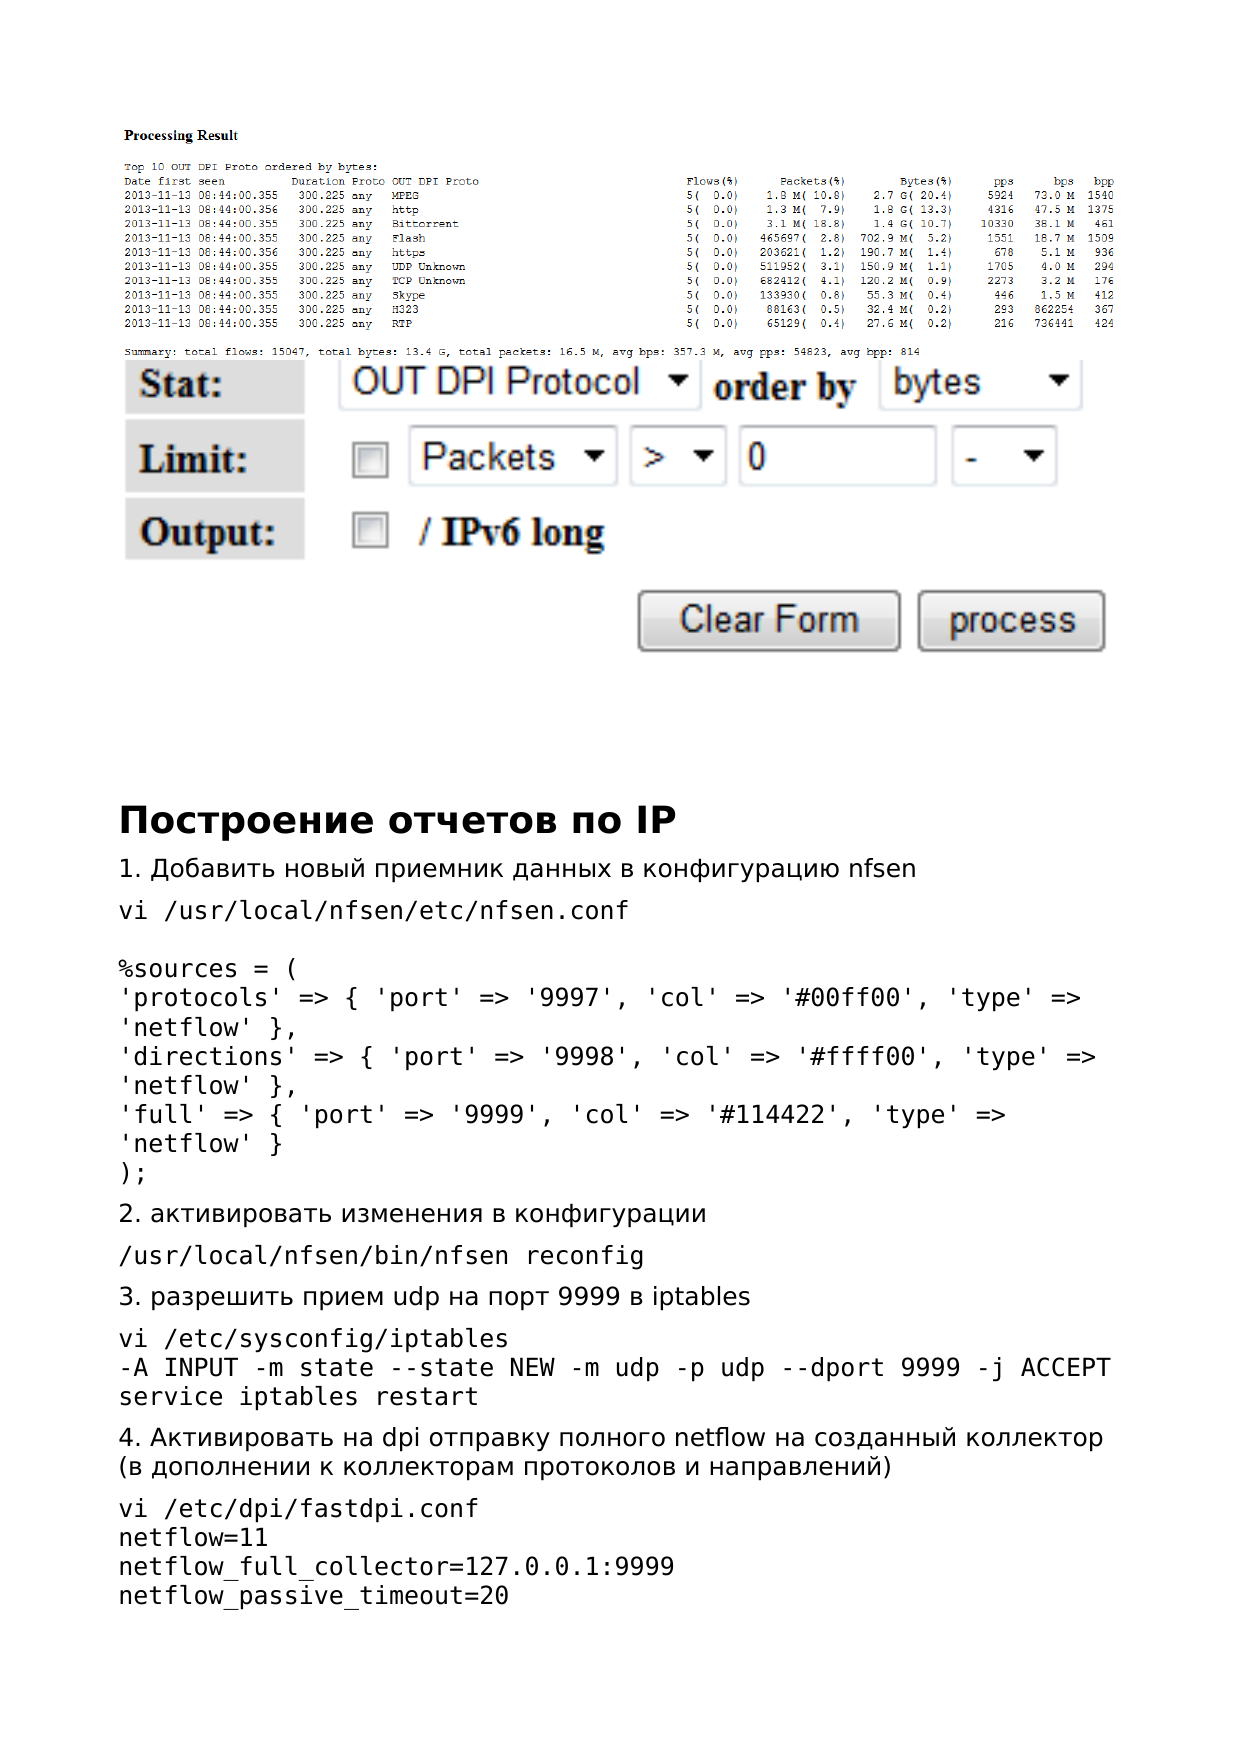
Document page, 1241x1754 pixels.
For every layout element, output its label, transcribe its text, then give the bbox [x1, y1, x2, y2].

text /usr/local/nfsen/bin/nfsen reconfig [118, 1241, 1122, 1270]
text vi /etc/dpi/fastdpi.conf netflow=11 netflow_full_collector=127.0.0.1:9999 netflow_passive_timeout=20 [118, 1494, 1122, 1611]
subtitle Построение отчетов по IP [118, 798, 1122, 842]
text vi /etc/sysconfig/iptables -A INPUT -m state --state NEW -m udp -p udp --dport 9999 -j ACCEPT service iptables restart [118, 1324, 1122, 1411]
text 4. Активировать на dpi отправку полного netflow на созданный коллектор (в дополнении к коллекторам протоколов и направлений) [118, 1423, 1122, 1481]
text 2. активировать изменения в конфигурации [118, 1199, 1122, 1229]
text vi /usr/local/nfsen/etc/nfsen.conf %sources = ( 'protocols' => { 'port' => '9997', 'col' => '#00ff00', 'type' => 'netflow' }, 'directions' => { 'port' => '9998', 'col' => '#ffff00', 'type' => 'netflow' }, 'full' => { 'port' => '9999', 'col' => '#114422', 'type' => 'netflow' } ); [118, 896, 1122, 1188]
text 3. разрешить прием udp на порт 9999 в iptables [118, 1282, 1122, 1311]
picture [118, 118, 1123, 703]
text 1. Добавить новый приемник данных в конфигурацию nfsen [118, 854, 1122, 884]
